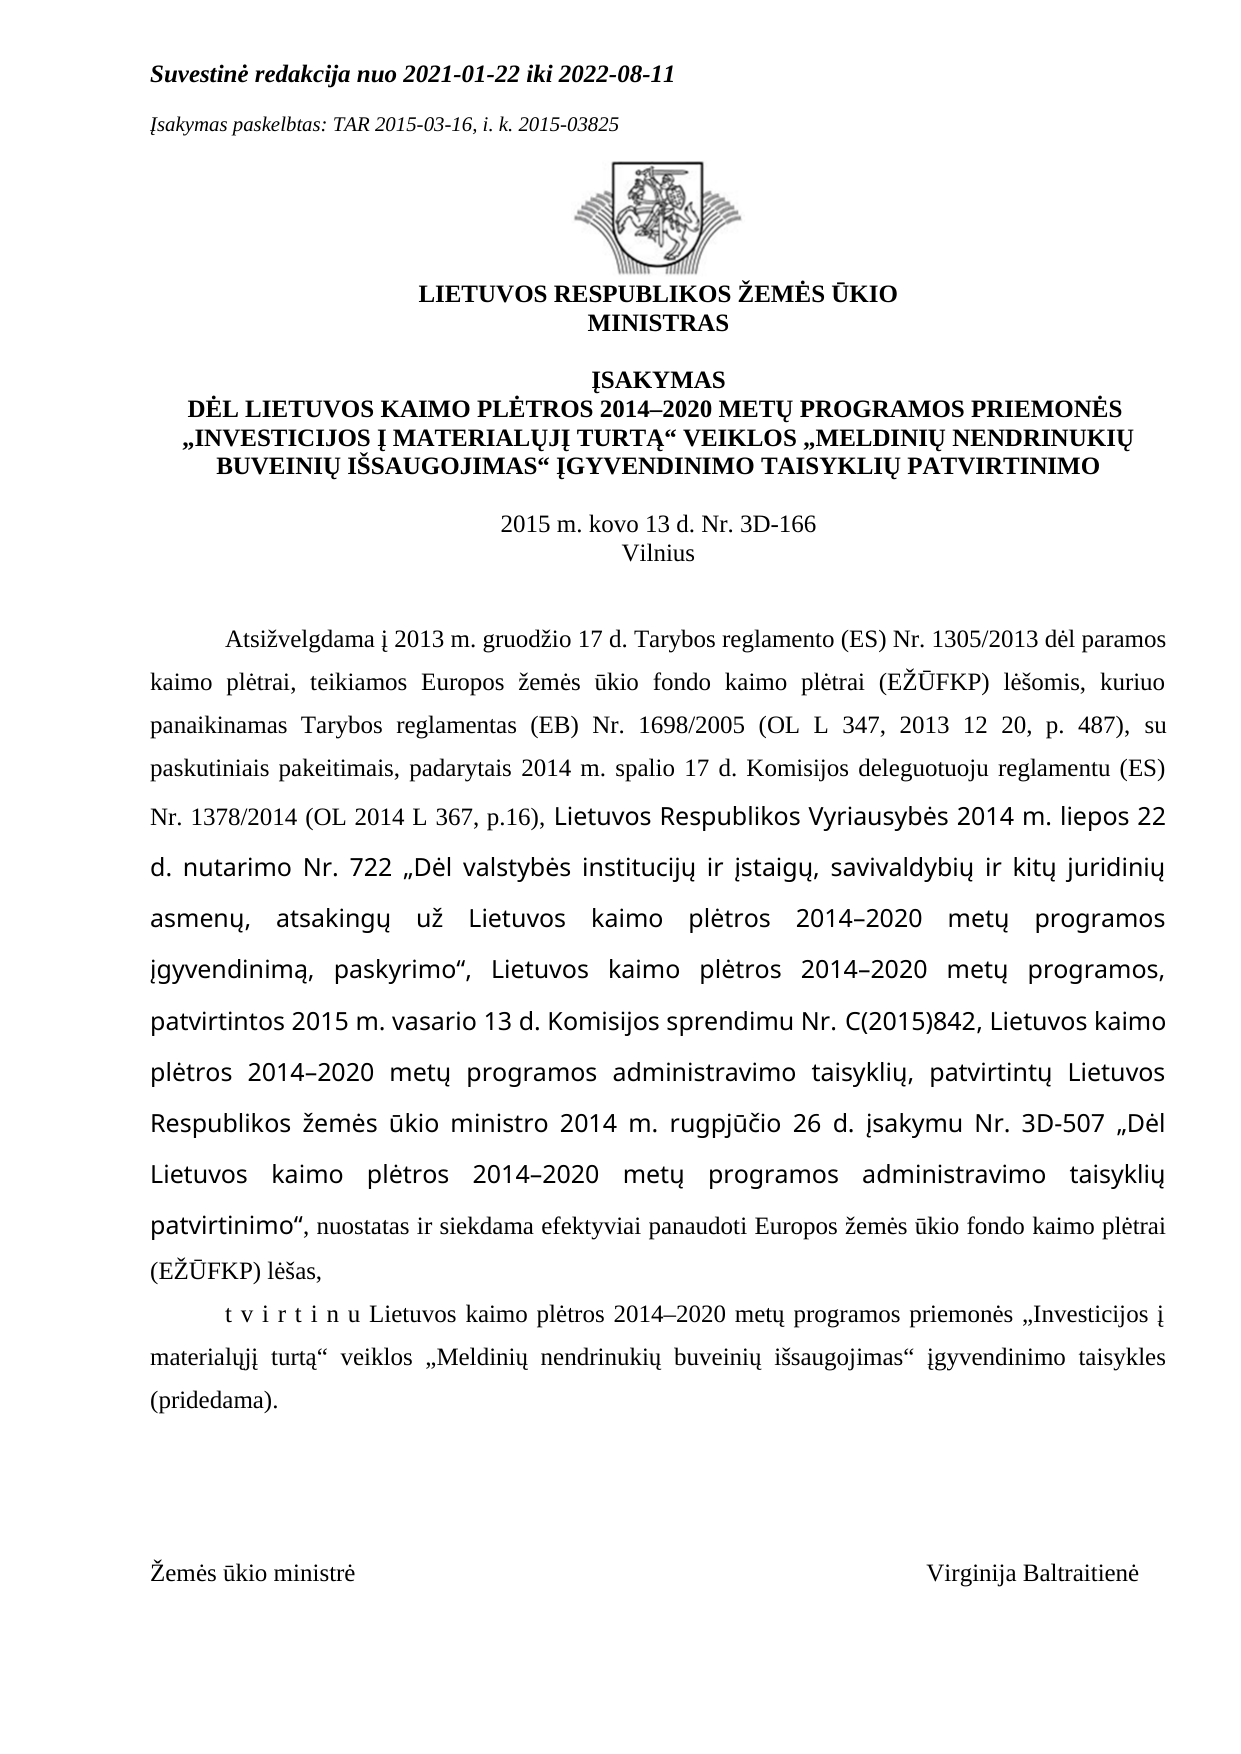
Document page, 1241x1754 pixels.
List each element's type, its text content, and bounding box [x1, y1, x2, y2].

text Vilnius [150, 538, 1167, 566]
text „INVESTICIJOS Į MATERIALŲJĮ TURTĄ“ VEIKLOS „MELDINIŲ NENDRINUKIŲ BUVEINIŲ IŠSAUGOJIMAS“ ĮGYVENDINIMO TAISYKLių patvirtinimo [150, 423, 1167, 480]
text Suvestinė redakcija nuo 2021-01-22 iki 2022-08-11 [150, 59, 1167, 88]
text Atsižvelgdama į 2013 m. gruodžio 17 d. Tarybos reglamento (ES) Nr. 1305/2013 dėl paramos kaimo plėtrai, teikiamos Europos žemės ūkio fondo kaimo plėtrai (EŽŪFKP) lėšomis, kuriuo panaikinamas Tarybos reglamentas (EB) Nr. 1698/2005 (OL L 347, 2013 12 20, p. 487), su paskutiniais pakeitimais, padarytais 2014 m. spalio 17 d. Komisijos deleguotuoju reglamentu (ES) Nr. 1378/2014 (OL 2014 L 367, p.16), Lietuvos Respublikos Vyriausybės 2014 m. liepos 22 d. nutarimo Nr. 722 „Dėl valstybės institucijų ir įstaigų, savivaldybių ir kitų juridinių asmenų, atsakingų už Lietuvos kaimo plėtros 2014–2020 metų programos įgyvendinimą, paskyrimo“, Lietuvos kaimo plėtros 2014–2020 metų programos, patvirtintos 2015 m. vasario 13 d. Komisijos sprendimu Nr. C(2015)842, Lietuvos kaimo plėtros 2014–2020 metų programos administravimo taisyklių, patvirtintų Lietuvos Respublikos žemės ūkio ministro 2014 m. rugpjūčio 26 d. įsakymu Nr. 3D-507 „Dėl Lietuvos kaimo plėtros 2014–2020 metų programos administravimo taisyklių patvirtinimo“, nuostatas ir siekdama efektyviai panaudoti Europos žemės ūkio fondo kaimo plėtrai (EŽŪFKP) lėšas, [150, 624, 1167, 1284]
text Įsakymas paskelbtas: TAR 2015-03-16, i. k. 2015-03825 [150, 112, 1167, 136]
text dėl LIETUVOS KAIMO PLĖTROS 2014–2020 METŲ PROGRAMOS PRIEMONĖS [150, 394, 1167, 423]
text MINISTRAS [150, 308, 1167, 336]
text t v i r t i n u Lietuvos kaimo plėtros 2014–2020 metų programos priemonės „Investicijos į materialųjį turtą“ veiklos „Meldinių nendrinukių buveinių išsaugojimas“ įgyvendinimo taisykles (pridedama). [150, 1299, 1167, 1414]
text Žemės ūkio ministrė Virginija Baltraitienė [150, 1558, 1167, 1586]
text ĮSAKYMAS [150, 365, 1167, 394]
text 2015 m. kovo 13 d. Nr. 3D-166 [150, 509, 1167, 538]
text LIETUVOS RESPUBLIKOS ŽEMĖS ŪKIO [150, 279, 1167, 308]
